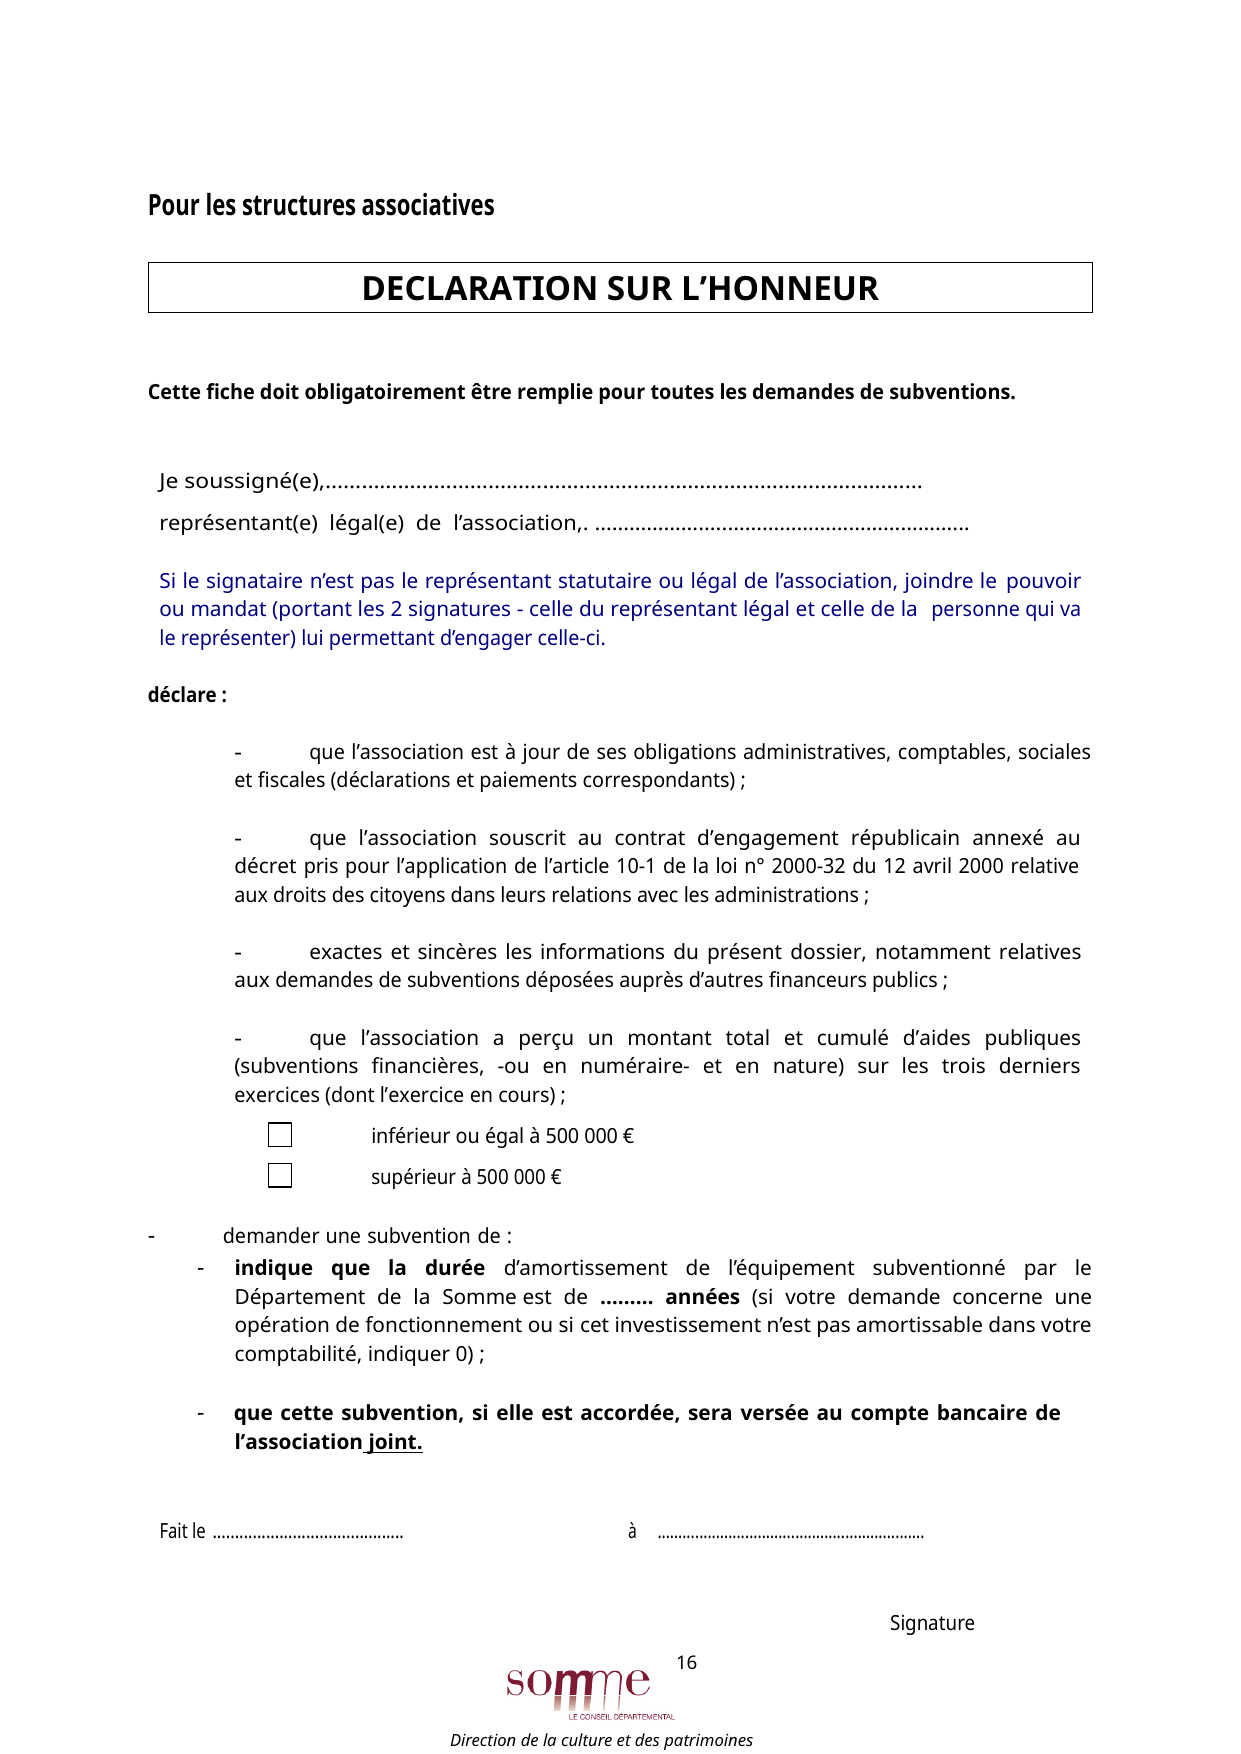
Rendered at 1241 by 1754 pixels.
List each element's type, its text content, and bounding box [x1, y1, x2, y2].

text représentant(e) légal(e) de l’association,.…………………..…………………………………... [159, 508, 1093, 537]
list indique que la durée d’amortissement de l’équipement subventionné par le Département de la Somme est de ……… années (si votre demande concerne une opération de fonctionnement ou si cet investissement n’est pas amortissable dans votre comptabilité, indiquer 0) ; [197, 1251, 1093, 1367]
text Pour les structures associatives [148, 185, 1093, 224]
subtitle déclare : [148, 680, 1093, 708]
text Si le signataire n’est pas le représentant statutaire ou légal de l’association, joindre le pouvoir ou mandat (portant les 2 signatures - celle du représentant légal et celle de la personne qui va le représenter) lui permettant d’engager celle-ci. [159, 566, 1081, 651]
list que l’association souscrit au contrat d’engagement républicain annexé au décret pris pour l’application de l’article 10-1 de la loi n° 2000-32 du 12 avril 2000 relative aux droits des citoyens dans leurs relations avec les administrations ; [234, 823, 1082, 908]
list demander une subvention de : [148, 1219, 1093, 1251]
subtitle Cette fiche doit obligatoirement être remplie pour toutes les demandes de subventions. [148, 377, 1093, 406]
list exactes et sincères les informations du présent dossier, notamment relatives aux demandes de subventions déposées auprès d’autres financeurs publics ; [234, 937, 1081, 994]
text Fait le ........................................... à ................................................................ [159, 1516, 1093, 1544]
list que l’association est à jour de ses obligations administratives, comptables, sociales et fiscales (déclarations et paiements correspondants) ; [234, 737, 1093, 794]
text inférieur ou égal à 500 000 € supérieur à 500 000 € [371, 1121, 646, 1191]
text Je soussigné(e),……………………………………………………………………………………… [159, 466, 1093, 494]
text DECLARATION SUR L’HONNEUR [149, 263, 1092, 312]
text Signature [778, 1608, 1093, 1637]
list que l’association a perçu un montant total et cumulé d’aides publiques (subventions financières, -ou en numéraire- et en nature) sur les trois derniers exercices (dont l’exercice en cours) ; [234, 1023, 1081, 1108]
list que cette subvention, si elle est accordée, sera versée au compte bancaire de l’association joint. [197, 1396, 1093, 1456]
